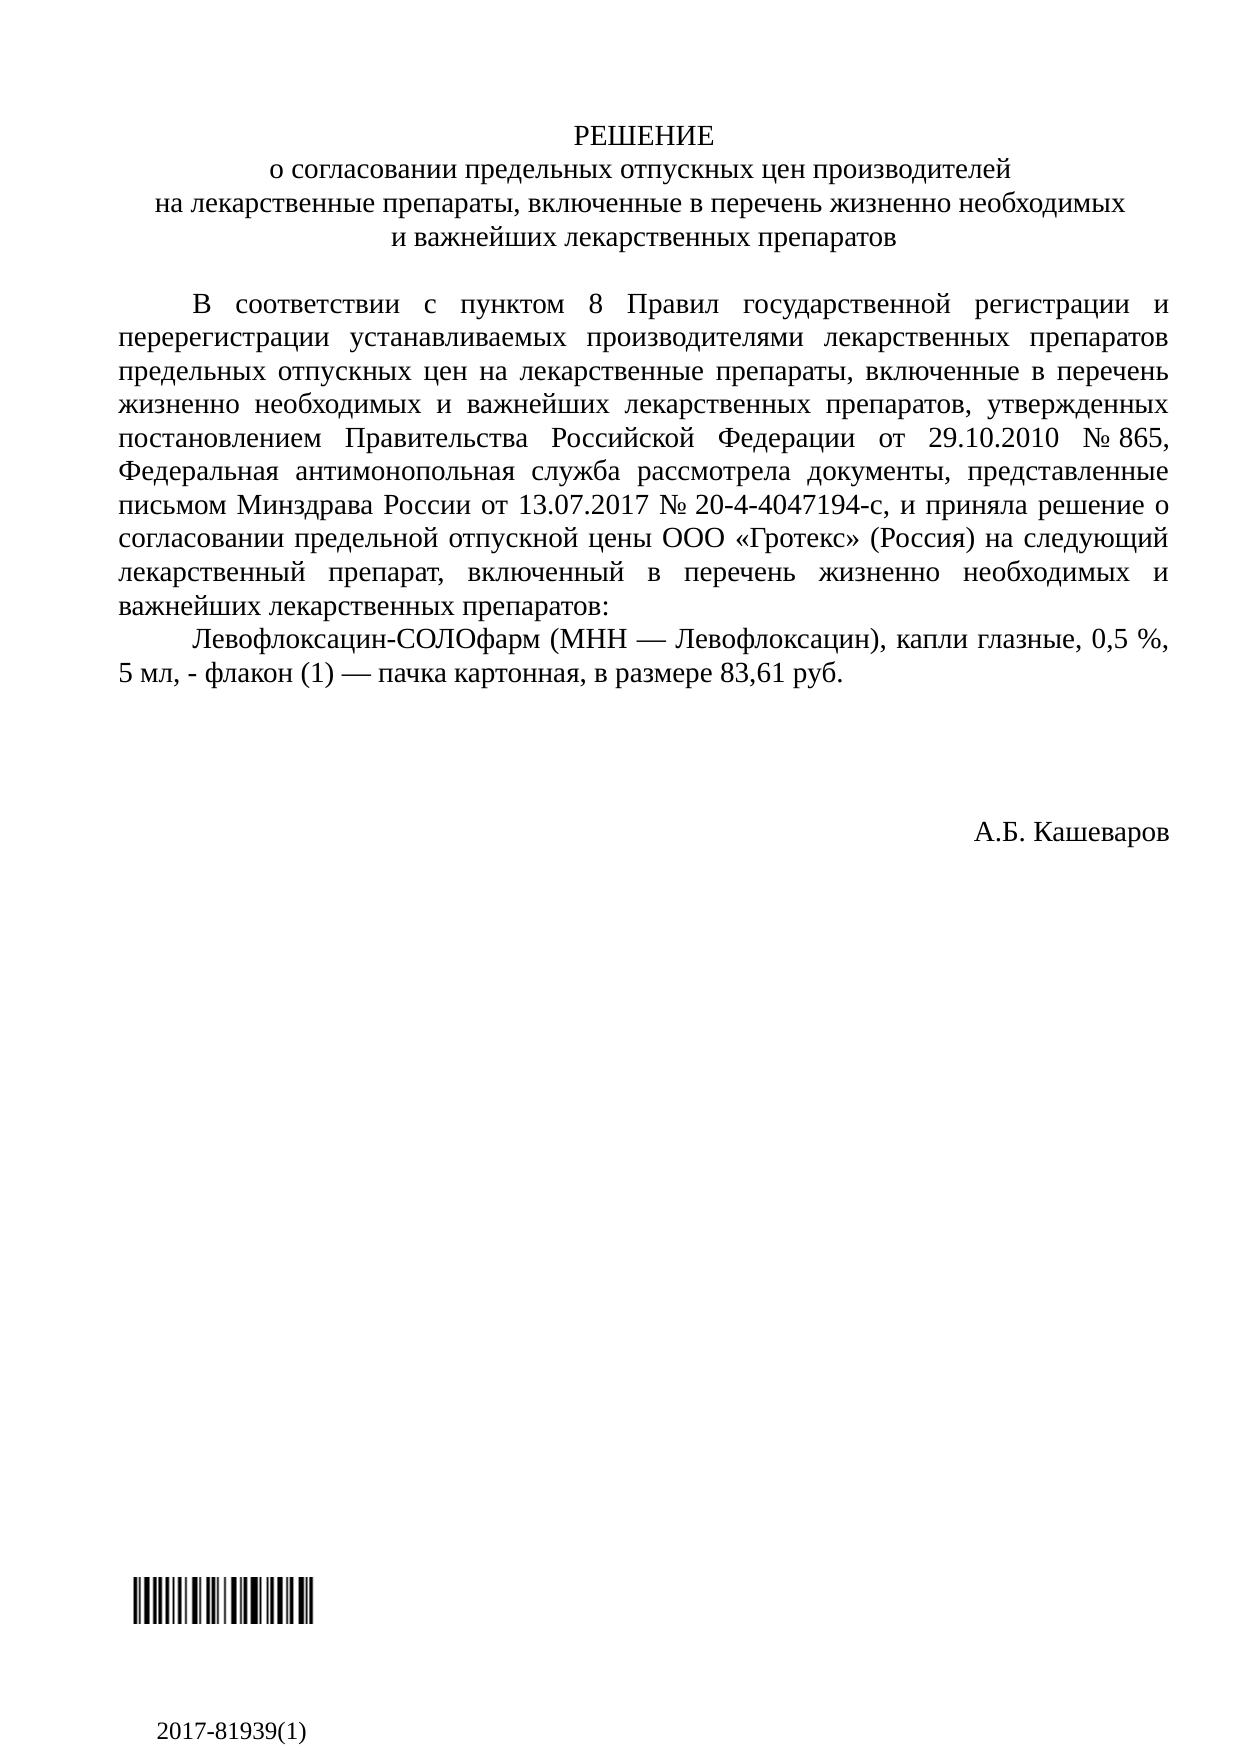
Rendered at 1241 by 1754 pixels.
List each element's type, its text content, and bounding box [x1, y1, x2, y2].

text о согласовании предельных отпускных цен производителей [118, 152, 1170, 185]
text на лекарственные препараты, включенные в перечень жизненно необходимых [118, 185, 1170, 219]
picture [118, 1577, 331, 1624]
text В соответствии с пунктом 8 Правил государственной регистрации и перерегистрации устанавливаемых производителями лекарственных препаратов предельных отпускных цен на лекарственные препараты, включенные в перечень жизненно необходимых и важнейших лекарственных препаратов, утвержденных постановлением Правительства Российской Федерации от 29.10.2010 № 865, Федеральная антимонопольная служба рассмотрела документы, представленные письмом Минздрава России от 13.07.2017 № 20-4-4047194-с, и приняла решение о согласовании предельной отпускной цены ООО «Гротекс» (Россия) на следующий лекарственный препарат, включенный в перечень жизненно необходимых и важнейших лекарственных препаратов: [118, 286, 1170, 621]
text и важнейших лекарственных препаратов [118, 219, 1170, 252]
text РЕШЕНИЕ [118, 118, 1170, 152]
text А.Б. Кашеваров [118, 814, 1170, 847]
text Левофлоксацин-СОЛОфарм (МНН — Левофлоксацин), капли глазные, 0,5 %, 5 мл, - флакон (1) — пачка картонная, в размере 83,61 руб. [118, 621, 1170, 688]
